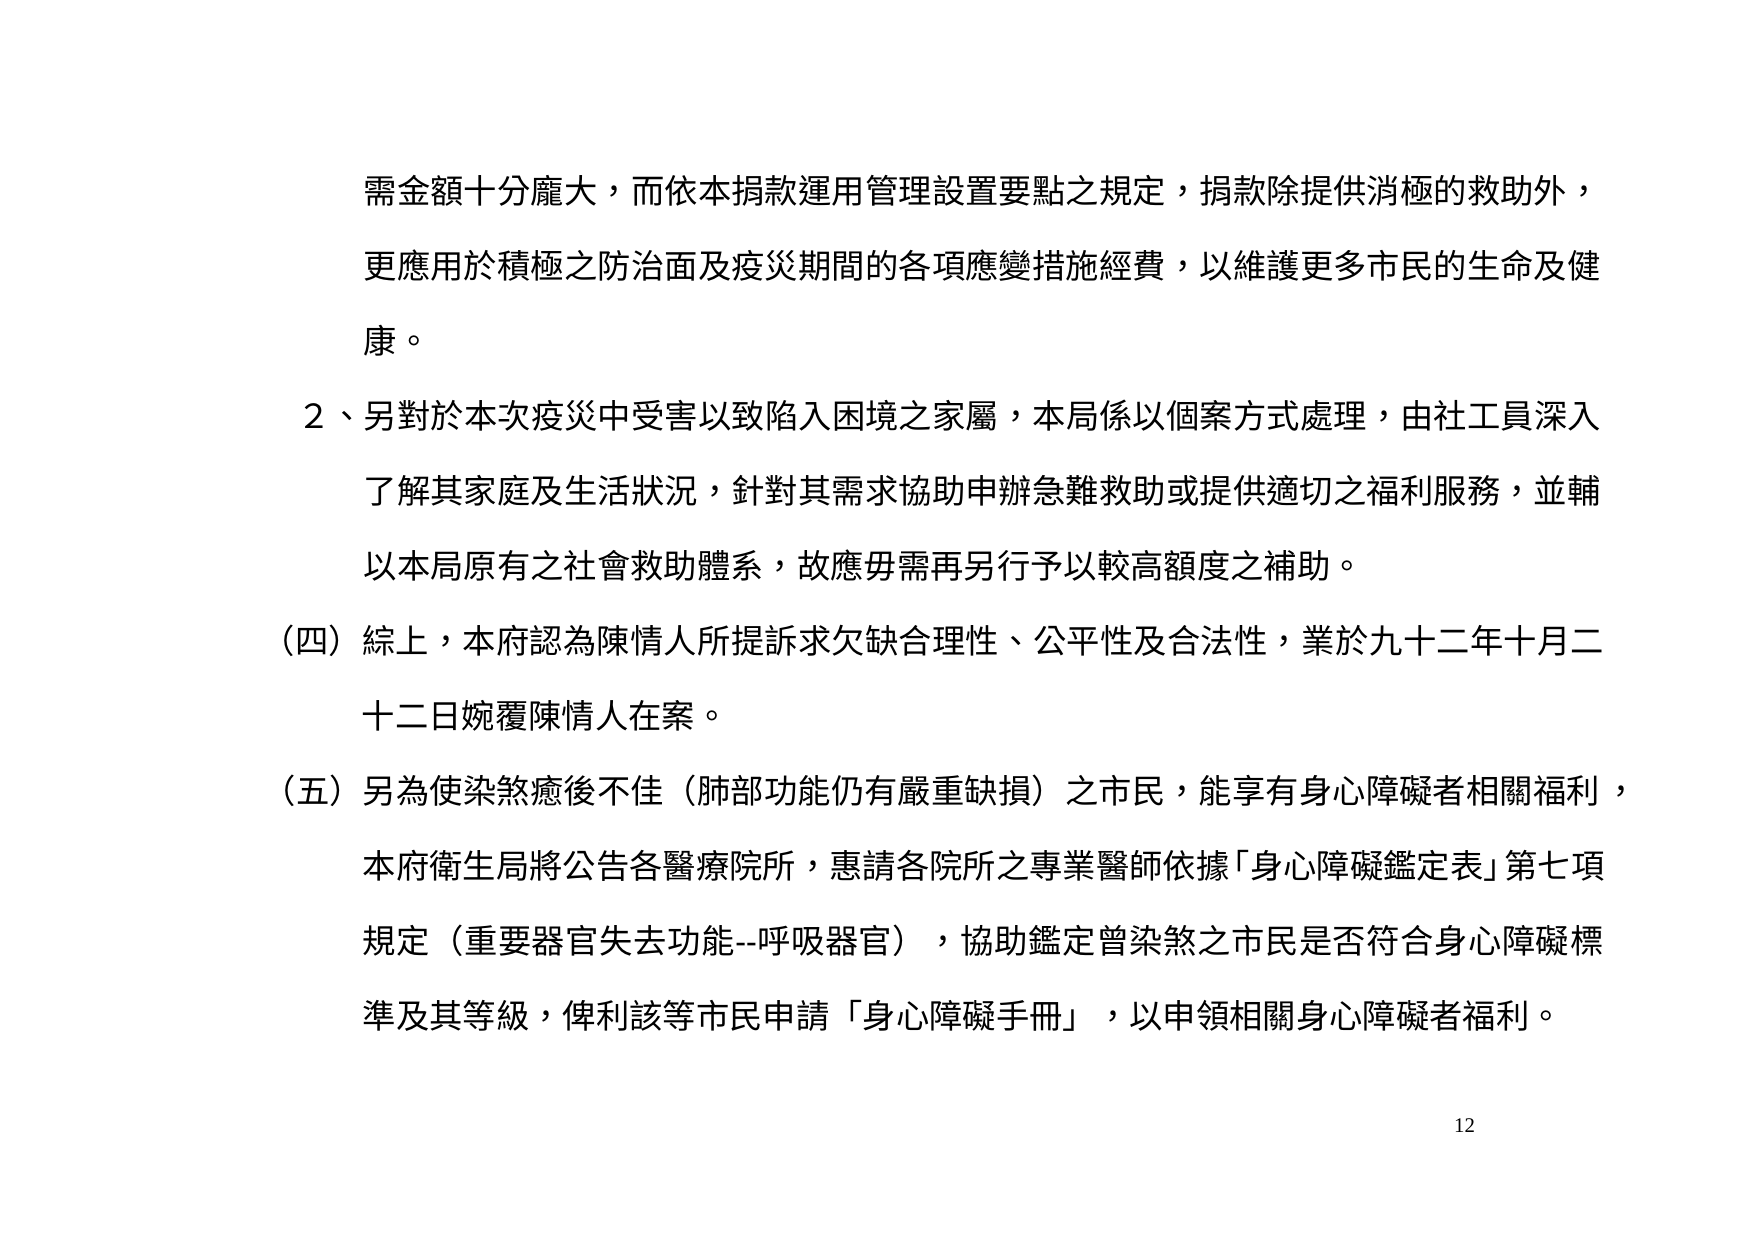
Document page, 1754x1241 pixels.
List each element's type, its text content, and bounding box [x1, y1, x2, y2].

text （五）另為使染煞癒後不佳（肺部功能仍有嚴重缺損）之市民，能享有身心障礙者相關福利，本府衛生局將公告各醫療院所，惠請各院所之專業醫師依據「身心障礙鑑定表」第七項規定（重要器官失去功能--呼吸器官），協助鑑定曾染煞之市民是否符合身心障礙標準及其等級，俾利該等市民申請「身心障礙手冊」，以申領相關身心障礙者福利。 [262, 751, 1604, 1051]
text （四）綜上，本府認為陳情人所提訴求欠缺合理性、公平性及合法性，業於九十二年十月二十二日婉覆陳情人在案。 [261, 601, 1604, 751]
text １、以災害救助的觀點來看，則不宜將提高死亡慰問金金額對象僅限於和平醫院受害人員，對於ＳＡＲＳ受災者家屬而言，不論其於何醫院染煞或死亡，所受之精神及心靈上之傷害是相同的，故基於公平原則，應將救助對象擴大為全體市民或本市全部醫療院所之染煞者及亡者，如此方可杜絕產生補助顧此失彼之爭議。倘以所有染煞者所為補助對象，並依照案內陳情建議補助標準概估核算，所需追加發放之本市市民死亡慰問金為五、一三０萬元︵每人追加三十八萬元，共一三五人符合領取資格︶，他縣市市民於本市染煞死亡之慰問金為二、八四０萬元︵每人追加四十萬元，共七十一人符合領取資格︶，曾染煞者之重傷慰問金為六、五九０萬元︵每人發放十萬元，約七八七人人符合領取資格，扣除衛生局已發放之﹁至和平醫院探病或就醫而染煞者﹂之一二八人，尚有六五九人︶，總計所需核發金額為新台幣一億四千五百六十萬元。此做法所需金額十分龐大，而依本捐款運用管理設置要點之規定，捐款除提供消極的救助外，更應用於積極之防治面及疫災期間的各項應變措施經費，以維護更多市民的生命及健康。 [297, 151, 1604, 376]
text ２、另對於本次疫災中受害以致陷入困境之家屬，本局係以個案方式處理，由社工員深入了解其家庭及生活狀況，針對其需求協助申辦急難救助或提供適切之福利服務，並輔以本局原有之社會救助體系，故應毋需再另行予以較高額度之補助。 [297, 376, 1604, 601]
